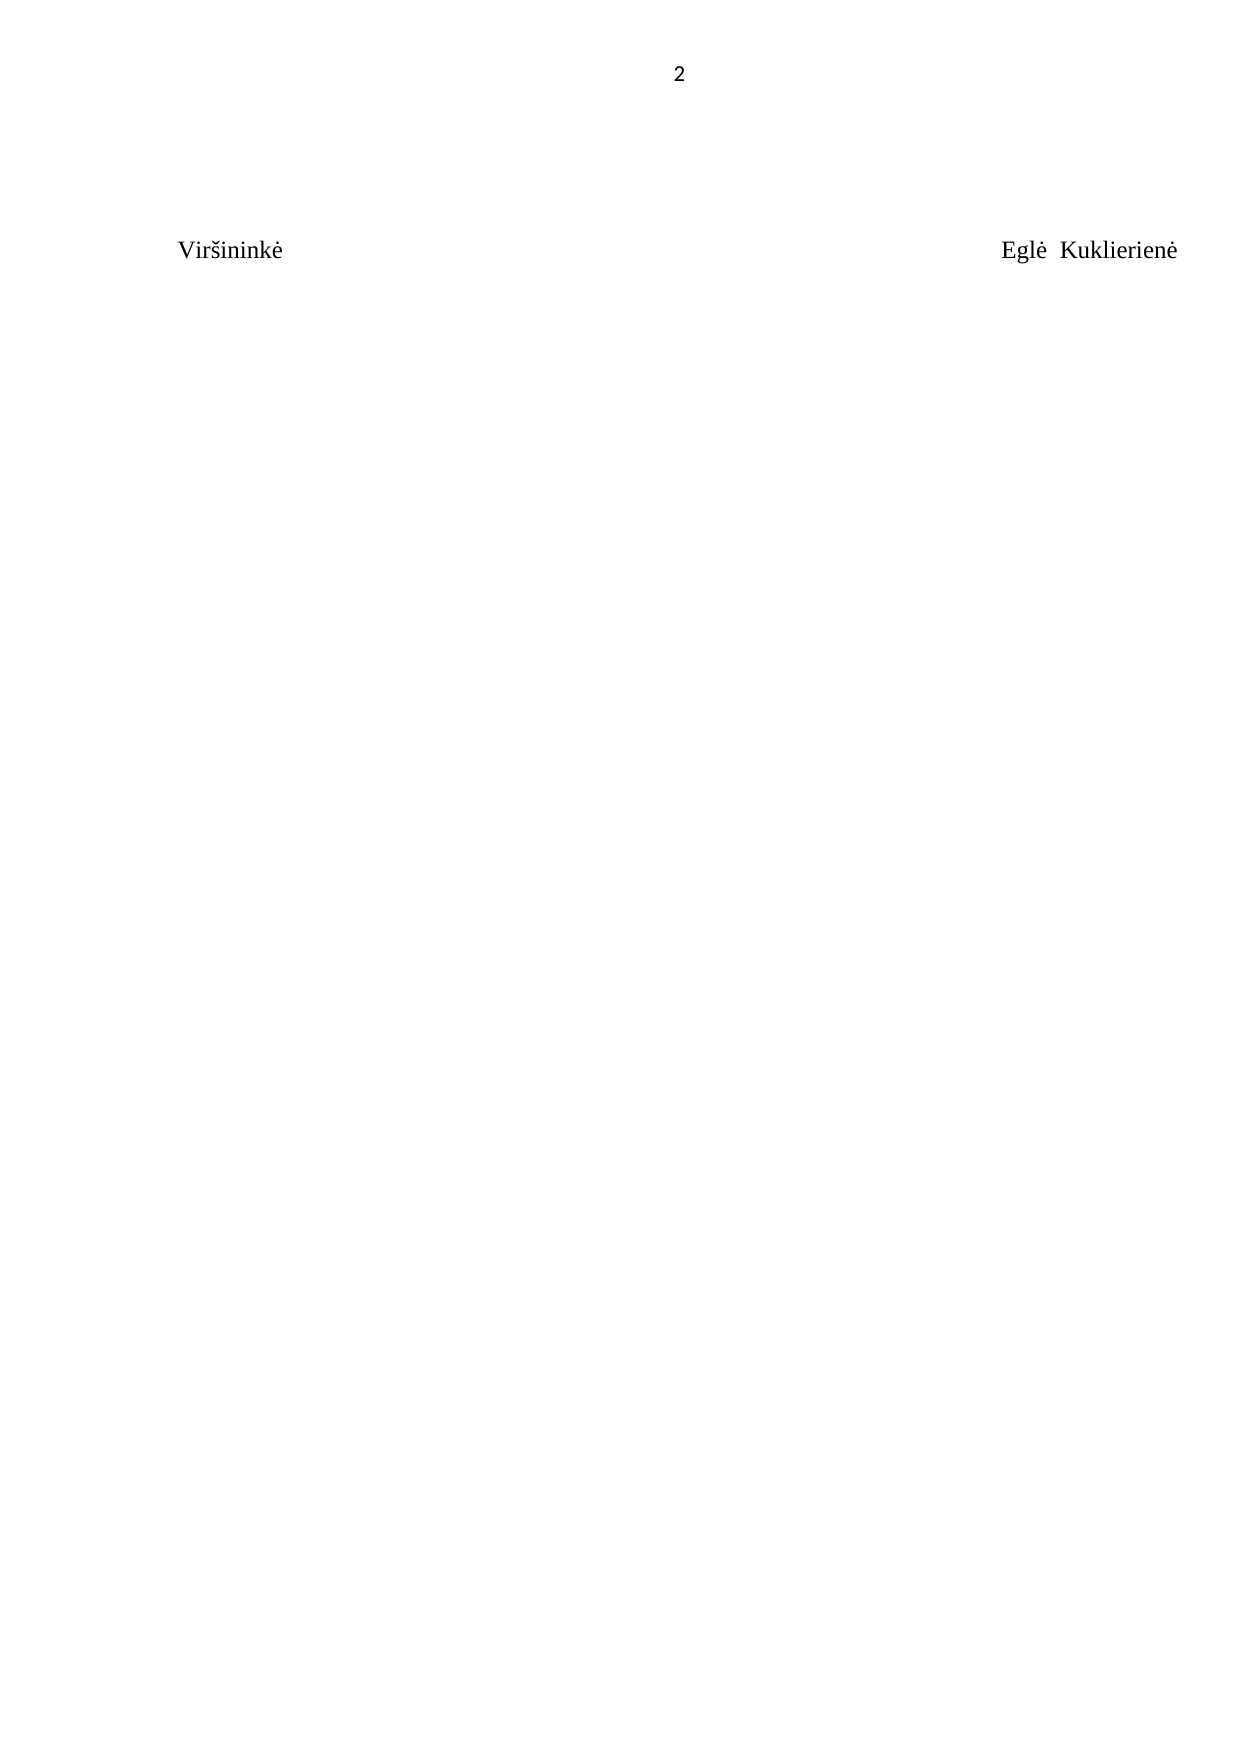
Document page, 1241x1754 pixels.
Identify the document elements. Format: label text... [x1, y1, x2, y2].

text Viršininkė Eglė Kuklierienė [177, 235, 1181, 263]
